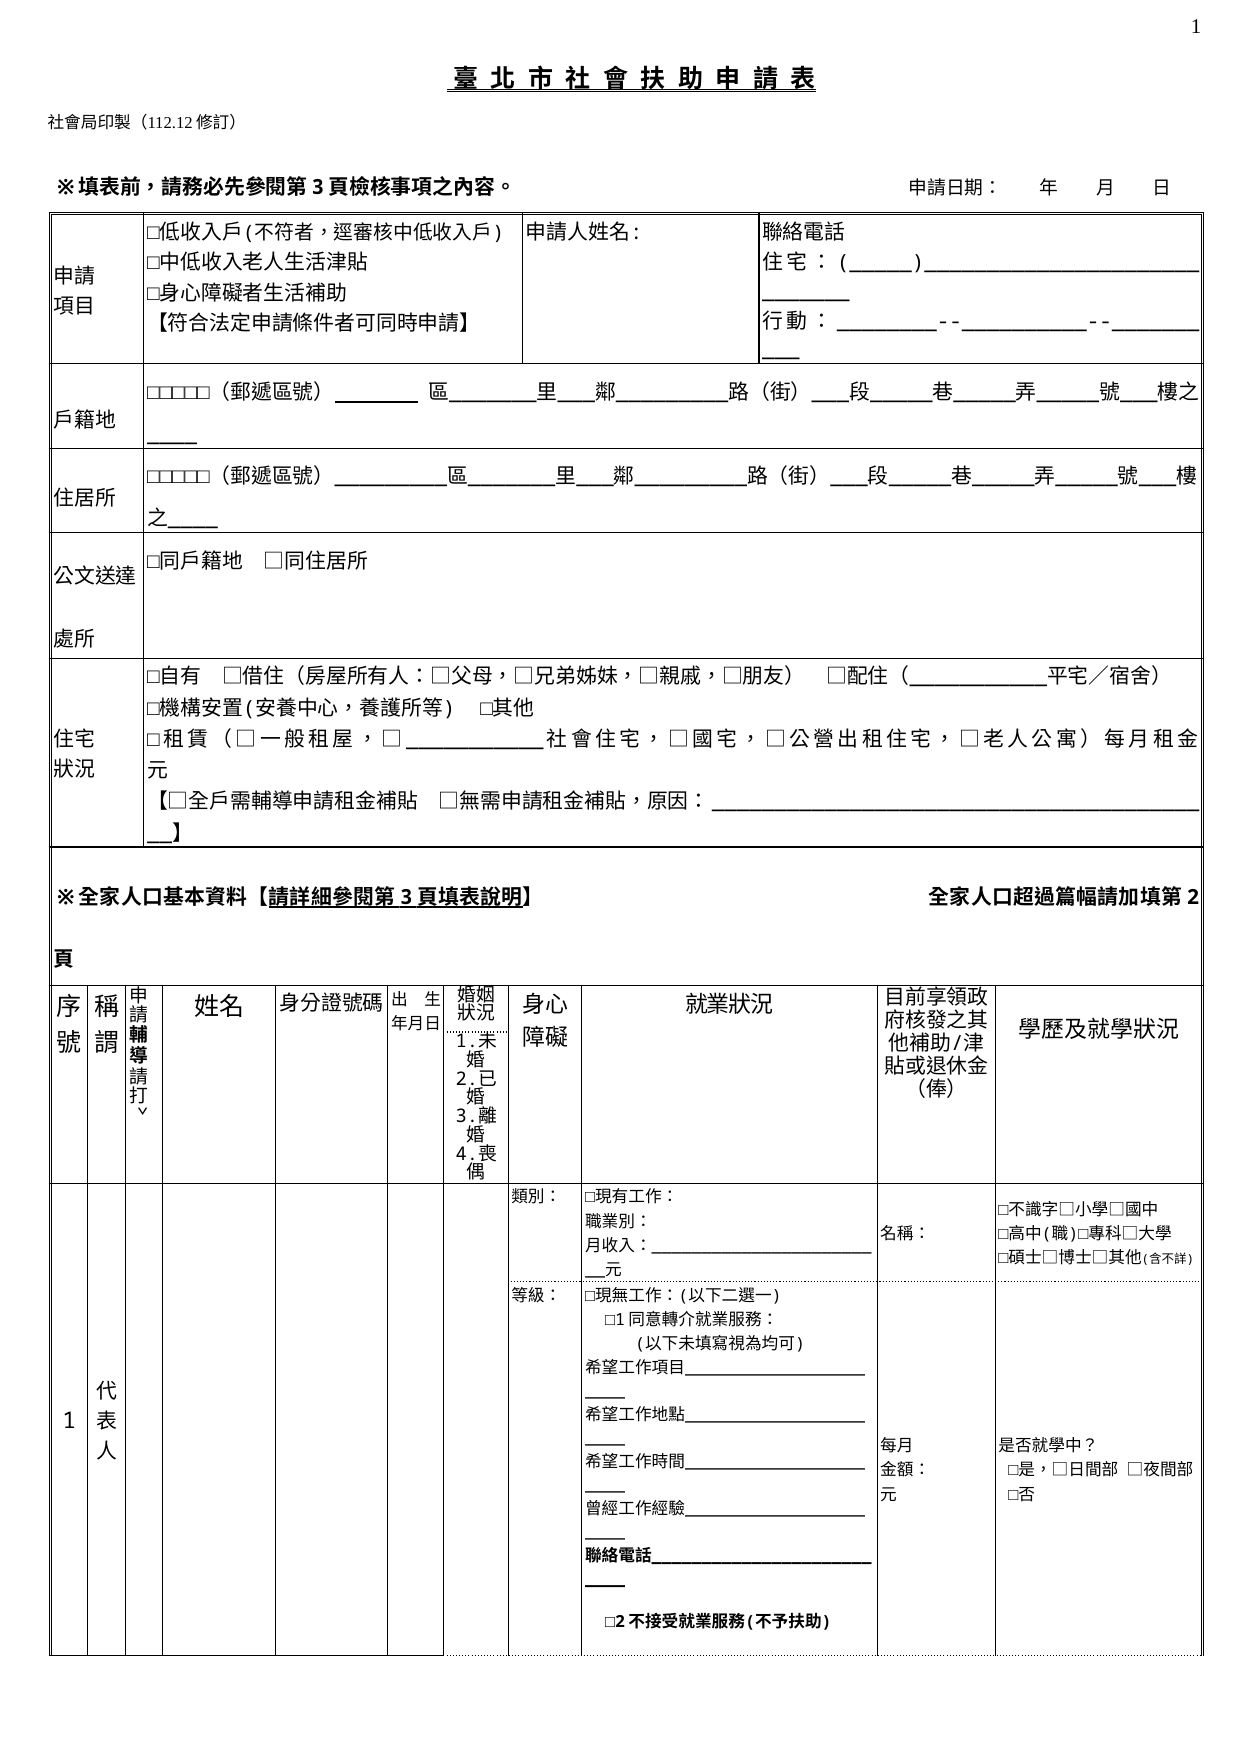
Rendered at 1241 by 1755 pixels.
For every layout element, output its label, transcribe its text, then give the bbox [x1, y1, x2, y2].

table_cell □□□□□（郵遞區號）_________區_______里___鄰_________路（街）___段_____巷_____弄_____號___樓之____ [144, 449, 1201, 532]
table_cell 每月 金額： 元 [878, 1281, 995, 1655]
table_cell 是否就學中？ □是，□日間部 □夜間部 □否 [996, 1281, 1201, 1655]
table_cell 申請 項目 [52, 215, 143, 363]
table_cell 出 生 年月日 [388, 986, 443, 1182]
table_cell 住居所 [52, 449, 143, 532]
table_cell 聯絡電話 住宅：(_____)_____________________________ 行動：________--__________--__________ [760, 215, 1201, 363]
table_cell □自有 □借住（房屋所有人：□父母，□兄弟姊妹，□親戚，□朋友） □配住（___________平宅／宿舍） □機構安置(安養中心，養護所等) □其他 □租賃（□一般租屋，□___________社會住宅，□國宅，□公營出租住宅，□老人公寓）每月租金 元 【□全戶需輔導申請租金補貼 □無需申請租金補貼，原因：_________________________________________】 [144, 659, 1201, 846]
table_cell 稱謂 [88, 986, 125, 1182]
table_cell [444, 1184, 508, 1655]
table_cell 身心 障礙 [509, 986, 581, 1182]
table_cell [276, 1184, 387, 1655]
table_cell 就業狀況 [582, 986, 877, 1182]
table_cell 類別： [509, 1184, 581, 1281]
table_cell □□□□□（郵遞區號） 區_______里___鄰_________路（街）___段_____巷_____弄_____號___樓之____ [144, 364, 1201, 447]
table_cell 1 [52, 1184, 87, 1655]
table_cell 序號 [52, 986, 87, 1182]
table_cell 身分證號碼 [276, 986, 387, 1182]
table_cell 代 表 人 [88, 1184, 125, 1655]
table_cell 姓名 [163, 986, 275, 1182]
table_cell 婚姻 狀況 [444, 986, 508, 1031]
table_cell □低收入戶(不符者，逕審核中低收入戶) □中低收入老人生活津貼 □身心障礙者生活補助 【符合法定申請條件者可同時申請】 [144, 215, 522, 363]
table_header ※填表前，請務必先參閱第3頁檢核事項之內容。 申請日期： 年 月 日 [50, 137, 1202, 212]
table_cell 住宅 狀況 [52, 659, 143, 846]
table_cell 名稱： [878, 1184, 995, 1281]
table_cell □現有工作： 職業別： 月收入：________________________元 [582, 1184, 877, 1281]
table_cell 申請人姓名: [523, 215, 758, 363]
table_cell [163, 1184, 275, 1655]
table_cell 目前享領政府核發之其他補助/津貼或退休金（俸） [878, 986, 995, 1182]
table_cell ※全家人口基本資料【請詳細參閱第3頁填表說明】 全家人口超過篇幅請加填第2頁 [52, 848, 1201, 985]
table_cell 1.未婚 2.已婚 3.離婚 4.喪偶 [444, 1031, 508, 1182]
table_cell 公文送達處所 [52, 533, 143, 658]
table_cell □現無工作：(以下二選一) □1同意轉介就業服務： (以下未填寫視為均可) 希望工作項目______________________ 希望工作地點______________________ 希望工作時間______________________ 曾經工作經驗______________________ 聯絡電話__________________________ □2不接受就業服務(不予扶助) [582, 1281, 877, 1655]
table_cell [388, 1184, 443, 1655]
table_cell 戶籍地 [52, 364, 143, 447]
table_cell □同戶籍地 □同住居所 [144, 533, 1201, 658]
text 臺 北 市 社 會 扶 助 申 請 表 社會局印製（112.12修訂） [47, 54, 1193, 137]
table_cell [126, 1184, 162, 1655]
table_cell □不識字□小學□國中 □高中(職)□專科□大學 □碩士□博士□其他(含不詳) [996, 1184, 1201, 1281]
table_cell 等級： [509, 1281, 581, 1655]
table_cell 申請輔導 請打ˇ [126, 986, 162, 1182]
table_cell 學歷及就學狀況 [996, 986, 1201, 1182]
